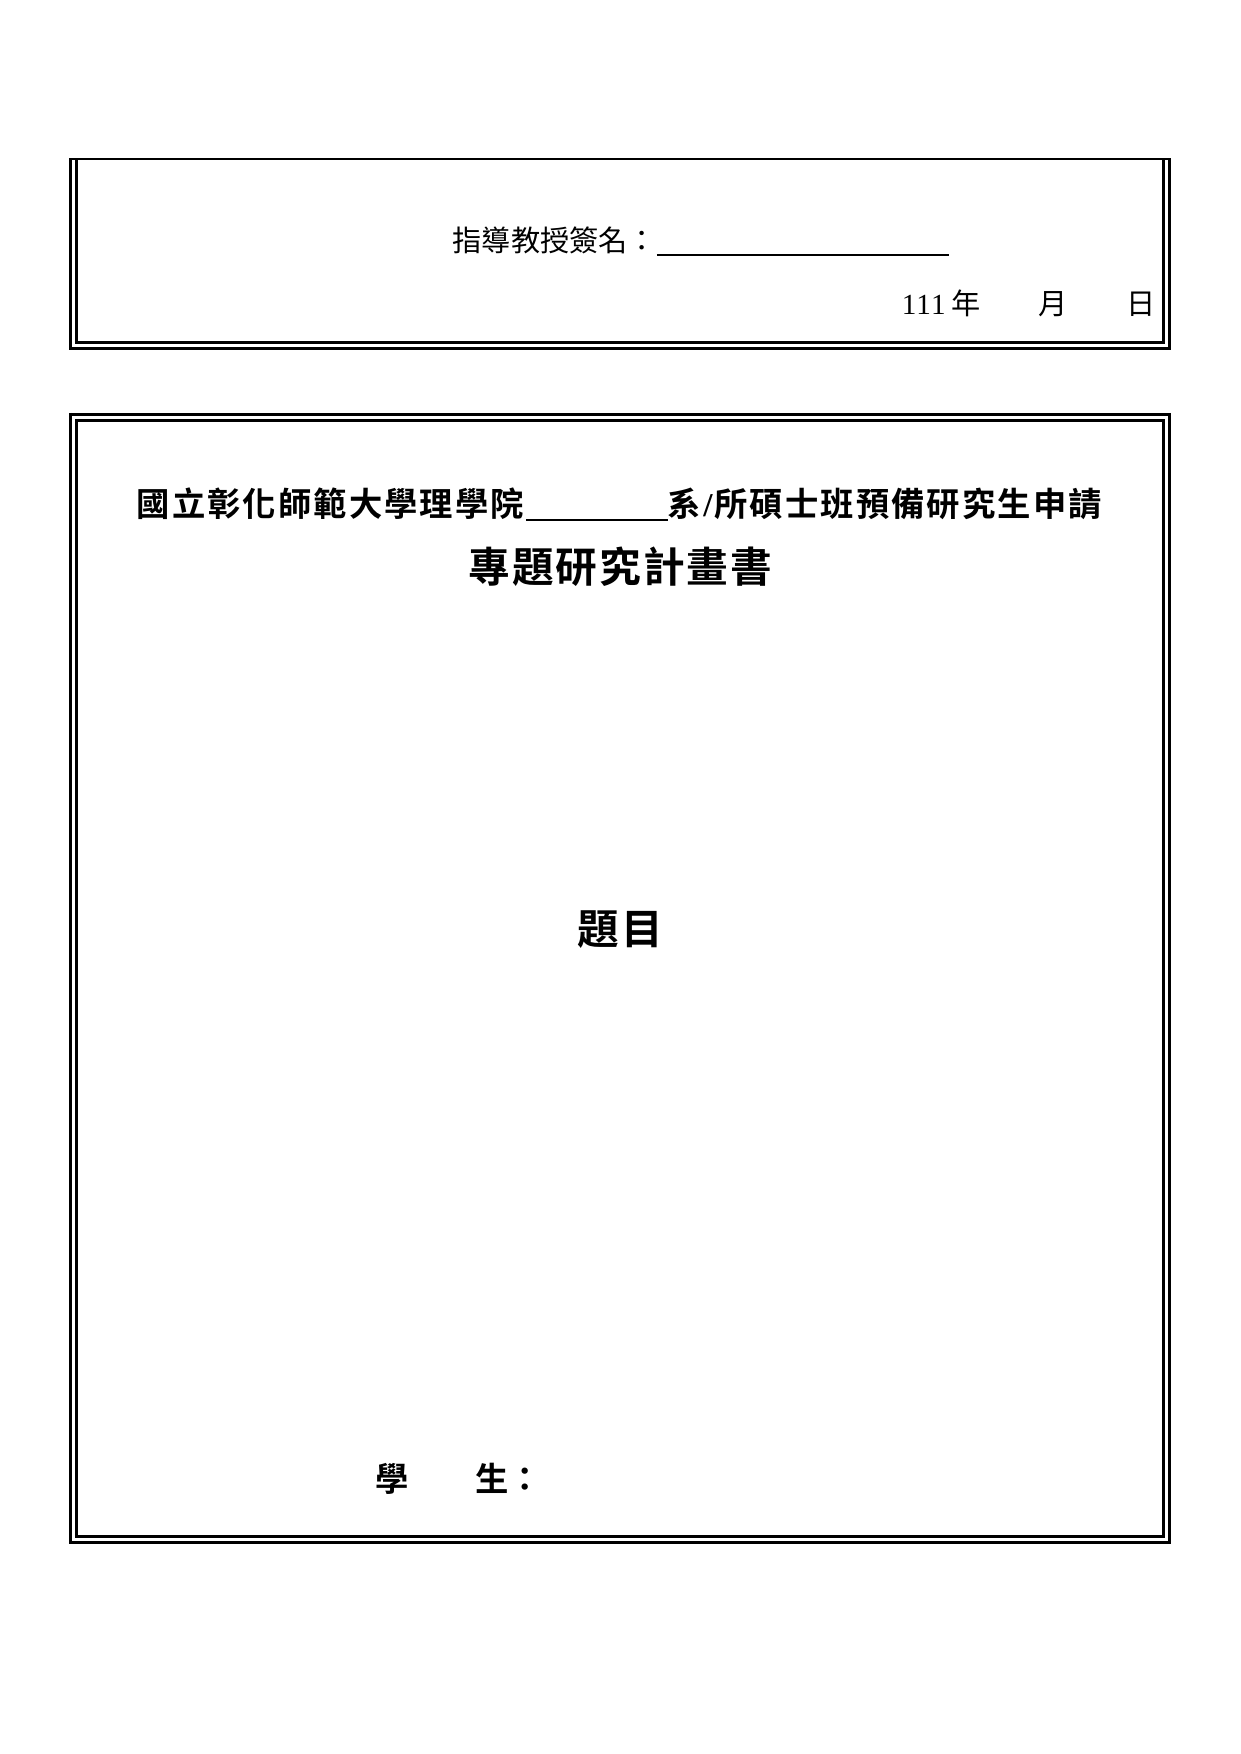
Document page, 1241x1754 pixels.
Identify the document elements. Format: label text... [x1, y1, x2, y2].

table_cell 指導教授簽名： 111年 月 日 [78, 160, 1162, 341]
table_header 國立彰化師範大學理學院 系/所碩士班預備研究生申請 專題研究計畫書 題目 學 生： [74, 416, 1166, 1535]
